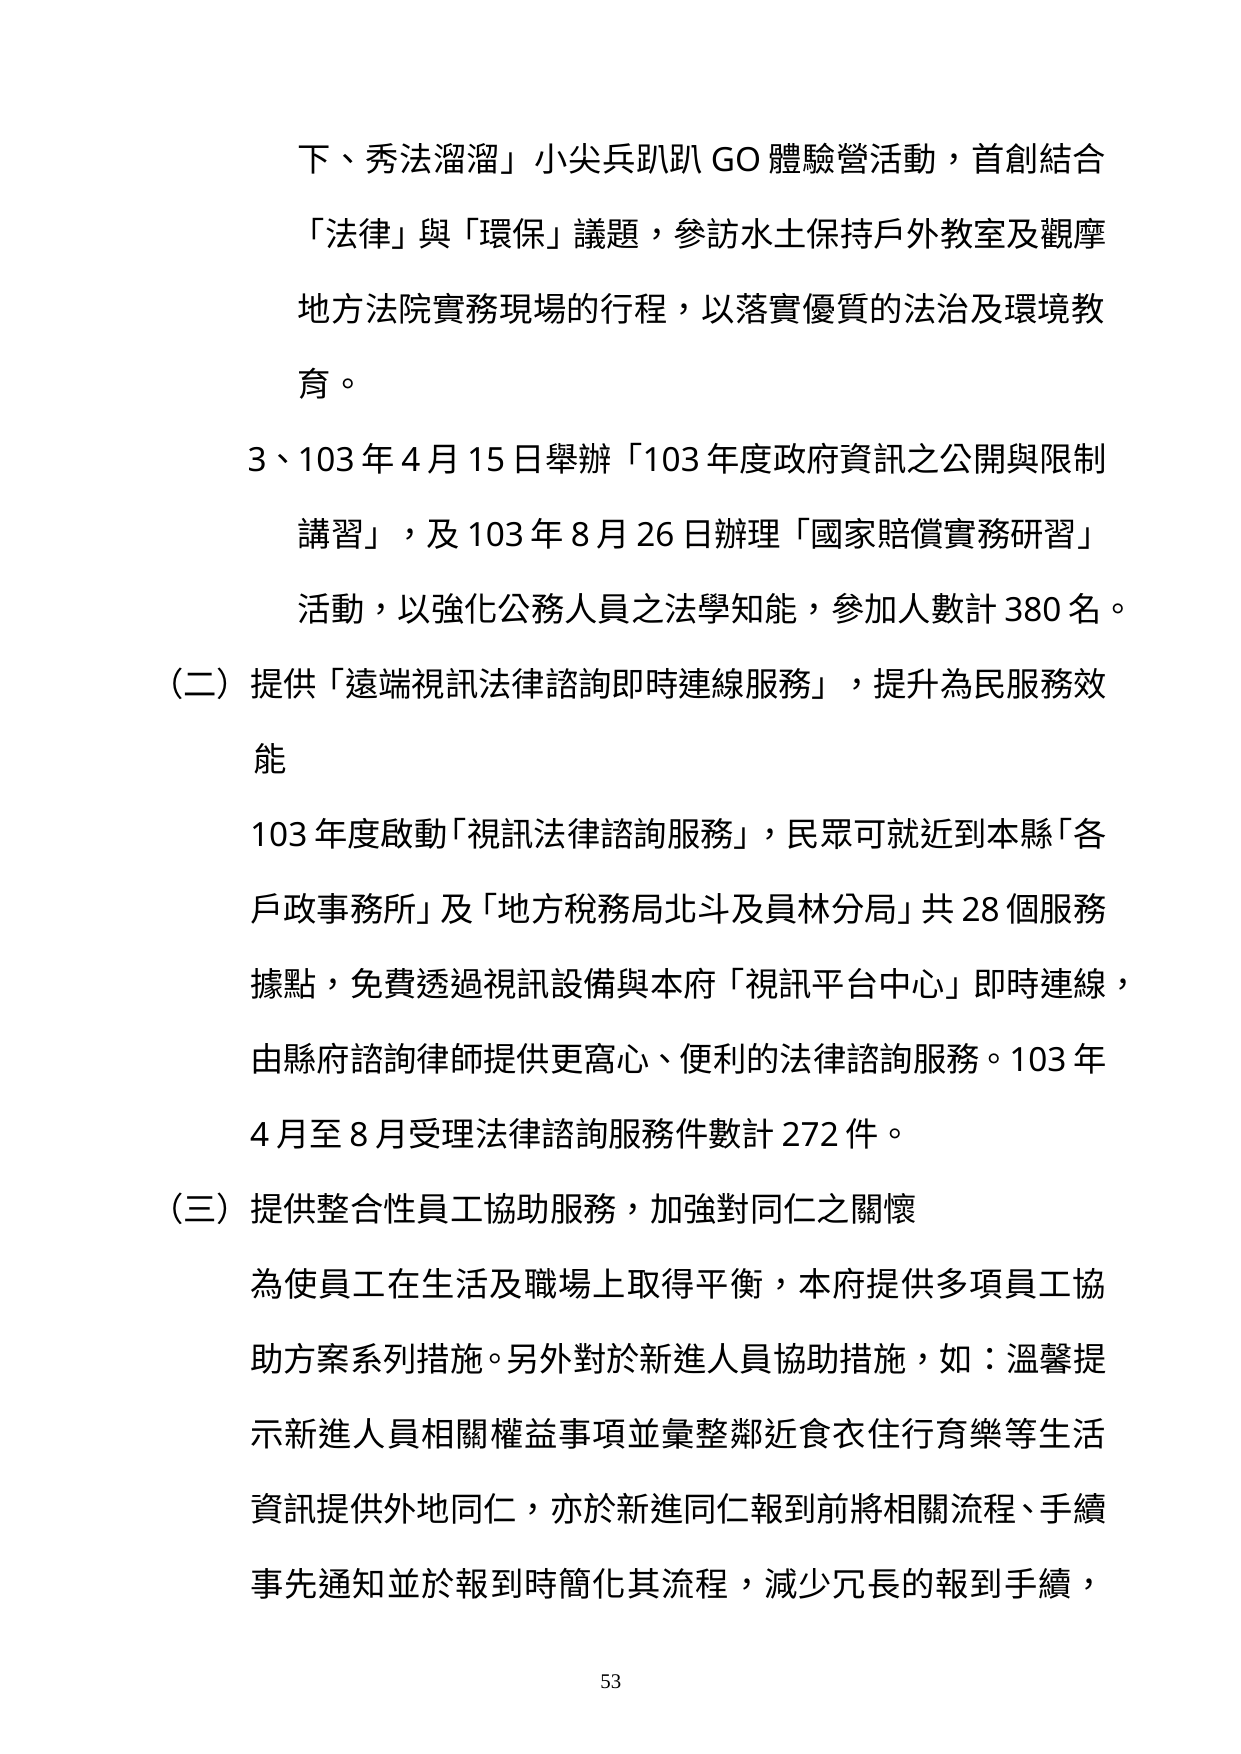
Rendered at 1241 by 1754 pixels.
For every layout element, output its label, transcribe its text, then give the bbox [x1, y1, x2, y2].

text 103年度啟動「視訊法律諮詢服務」，民眾可就近到本縣「各戶政事務所」及「地方稅務局北斗及員林分局」共28個服務據點，免費透過視訊設備與本府「視訊平台中心」即時連線，由縣府諮詢律師提供更窩心、便利的法律諮詢服務。103年4月至8月受理法律諮詢服務件數計272件。 [250, 795, 1106, 1170]
text （二）提供「遠端視訊法律諮詢即時連線服務」，提升為民服務效能 [150, 645, 1106, 795]
text 3、103年4月15日舉辦「103年度政府資訊之公開與限制講習」，及103年8月26日辦理「國家賠償實務研習」活動，以強化公務人員之法學知能，參加人數計380名。 [247, 420, 1106, 645]
text （三）提供整合性員工協助服務，加強對同仁之關懷 [150, 1170, 1106, 1245]
text 為使員工在生活及職場上取得平衡，本府提供多項員工協助方案系列措施。另外對於新進人員協助措施，如：溫馨提示新進人員相關權益事項並彙整鄰近食衣住行育樂等生活資訊提供外地同仁，亦於新進同仁報到前將相關流程、手續事先通知並於報到時簡化其流程，減少冗長的報到手續， [250, 1245, 1106, 1620]
text 下、秀法溜溜」小尖兵趴趴GO體驗營活動，首創結合「法律」與「環保」議題，參訪水土保持戶外教室及觀摩地方法院實務現場的行程，以落實優質的法治及環境教育。 [247, 120, 1106, 420]
